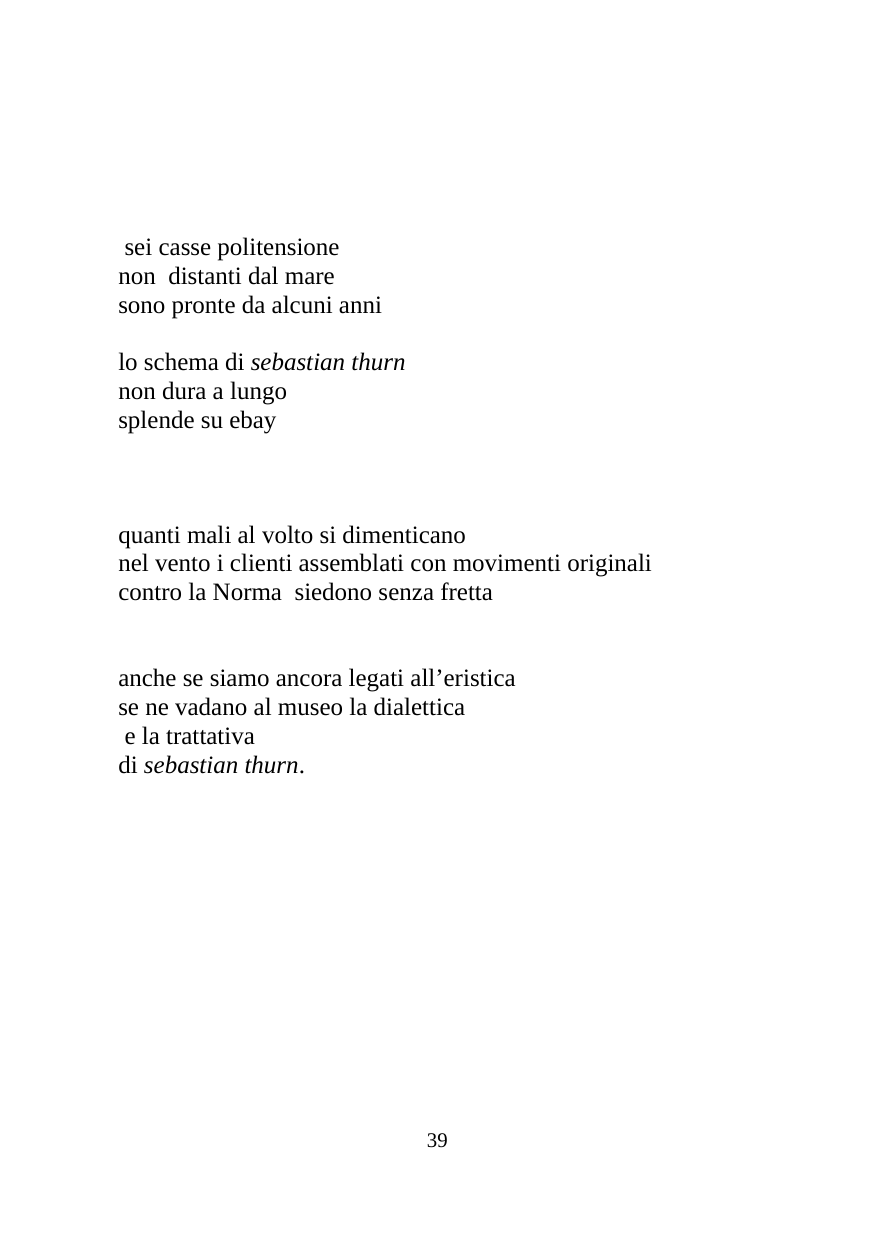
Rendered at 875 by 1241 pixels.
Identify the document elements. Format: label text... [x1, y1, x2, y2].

text e la trattativa [118, 721, 786, 750]
text non dura a lungo [118, 376, 786, 405]
text quanti mali al volto si dimenticano [118, 520, 786, 548]
text sono pronte da alcuni anni [118, 290, 786, 318]
text se ne vadano al museo la dialettica [118, 692, 786, 721]
text di sebastian thurn. [118, 750, 786, 778]
text lo schema di sebastian thurn [118, 347, 786, 376]
text splende su ebay [118, 405, 786, 433]
text contro la Norma siedono senza fretta [118, 577, 786, 606]
text nel vento i clienti assemblati con movimenti originali [118, 548, 786, 577]
text non distanti dal mare [118, 261, 786, 290]
text anche se siamo ancora legati all’eristica [118, 663, 786, 692]
text sei casse politensione [118, 232, 786, 261]
